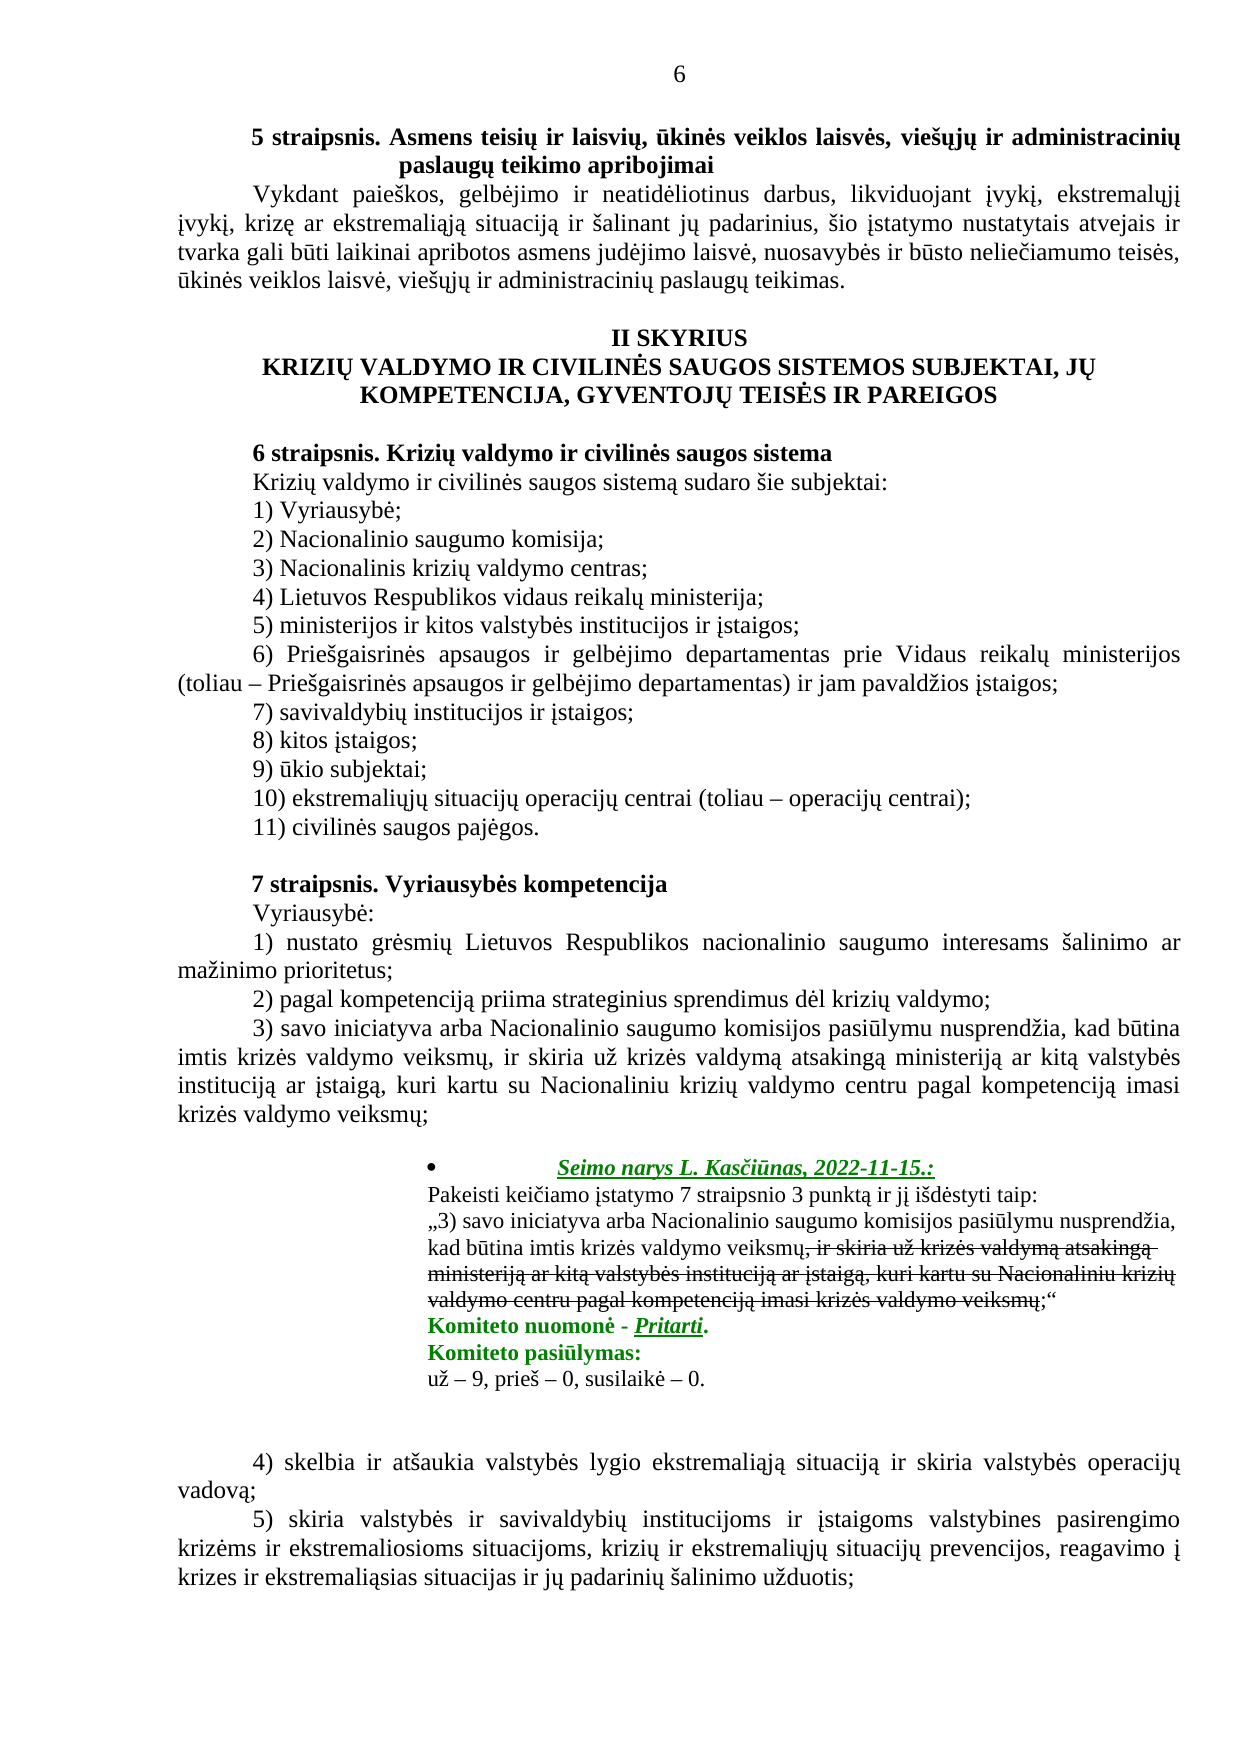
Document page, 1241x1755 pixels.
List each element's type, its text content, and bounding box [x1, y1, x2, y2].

text „3) savo iniciatyva arba Nacionalinio saugumo komisijos pasiūlymu nusprendžia, kad būtina imtis krizės valdymo veiksmų, ir skiria už krizės valdymą atsakingą ministeriją ar kitą valstybės instituciją ar įstaigą, kuri kartu su Nacionaliniu krizių valdymo centru pagal kompetenciją imasi krizės valdymo veiksmų;“ [427, 1207, 1181, 1313]
text už – 9, prieš – 0, susilaikė – 0. [427, 1365, 1181, 1392]
text Pakeisti keičiamo įstatymo 7 straipsnio 3 punktą ir jį išdėstyti taip: [427, 1181, 1181, 1207]
text 6 straipsnis. Krizių valdymo ir civilinės saugos sistema [177, 438, 1181, 467]
text 11) civilinės saugos pajėgos. [177, 812, 1181, 841]
text Vyriausybė: [177, 898, 1181, 927]
text 4) skelbia ir atšaukia valstybės lygio ekstremaliąją situaciją ir skiria valstybės operacijų vadovą; [177, 1447, 1181, 1504]
text 5 straipsnis. Asmens teisių ir laisvių, ūkinės veiklos laisvės, viešųjų ir administracinių paslaugų teikimo apribojimai [251, 122, 1181, 179]
text 6) Priešgaisrinės apsaugos ir gelbėjimo departamentas prie Vidaus reikalų ministerijos (toliau – Priešgaisrinės apsaugos ir gelbėjimo departamentas) ir jam pavaldžios įstaigos; [177, 639, 1181, 697]
text Vykdant paieškos, gelbėjimo ir neatidėliotinus darbus, likviduojant įvykį, ekstremalųjį įvykį, krizę ar ekstremaliąją situaciją ir šalinant jų padarinius, šio įstatymo nustatytais atvejais ir tvarka gali būti laikinai apribotos asmens judėjimo laisvė, nuosavybės ir būsto neliečiamumo teisės, ūkinės veiklos laisvė, viešųjų ir administracinių paslaugų teikimas. [177, 179, 1181, 294]
text 7 straipsnis. Vyriausybės kompetencija [251, 869, 1181, 898]
text 7) savivaldybių institucijos ir įstaigos; [177, 697, 1181, 726]
text 9) ūkio subjektai; [177, 754, 1181, 783]
text 1) Vyriausybė; [177, 496, 1181, 524]
text 3) Nacionalinis krizių valdymo centras; [177, 553, 1181, 582]
text  Seimo narys L. Kasčiūnas, 2022-11-15.: [427, 1154, 1181, 1181]
text Krizių valdymo ir civilinės saugos sistemą sudaro šie subjektai: [177, 467, 1181, 496]
text 5) ministerijos ir kitos valstybės institucijos ir įstaigos; [177, 611, 1181, 639]
text Komiteto pasiūlymas: [427, 1339, 1181, 1365]
text 1) nustato grėsmių Lietuvos Respublikos nacionalinio saugumo interesams šalinimo ar mažinimo prioritetus; [177, 927, 1181, 984]
text Komiteto nuomonė - Pritarti. [427, 1313, 1181, 1339]
text KRIZIŲ VALDYMO IR CIVILINĖS SAUGOS sistemOS SUBJEKTAI, JŲ kompetencija, GYVENTOJŲ TEISĖS IR PAREIGOS [176, 352, 1181, 409]
text 2) Nacionalinio saugumo komisija; [177, 524, 1181, 553]
text 3) savo iniciatyva arba Nacionalinio saugumo komisijos pasiūlymu nusprendžia, kad būtina imtis krizės valdymo veiksmų, ir skiria už krizės valdymą atsakingą ministeriją ar kitą valstybės instituciją ar įstaigą, kuri kartu su Nacionaliniu krizių valdymo centru pagal kompetenciją imasi krizės valdymo veiksmų; [177, 1013, 1181, 1128]
text 8) kitos įstaigos; [177, 726, 1181, 754]
text II SKYRIUS [176, 323, 1181, 352]
text 10) ekstremaliųjų situacijų operacijų centrai (toliau – operacijų centrai); [177, 783, 1181, 812]
text 2) pagal kompetenciją priima strateginius sprendimus dėl krizių valdymo; [177, 984, 1181, 1013]
text 4) Lietuvos Respublikos vidaus reikalų ministerija; [177, 582, 1181, 611]
text 5) skiria valstybės ir savivaldybių institucijoms ir įstaigoms valstybines pasirengimo krizėms ir ekstremaliosioms situacijoms, krizių ir ekstremaliųjų situacijų prevencijos, reagavimo į krizes ir ekstremaliąsias situacijas ir jų padarinių šalinimo užduotis; [177, 1504, 1181, 1591]
